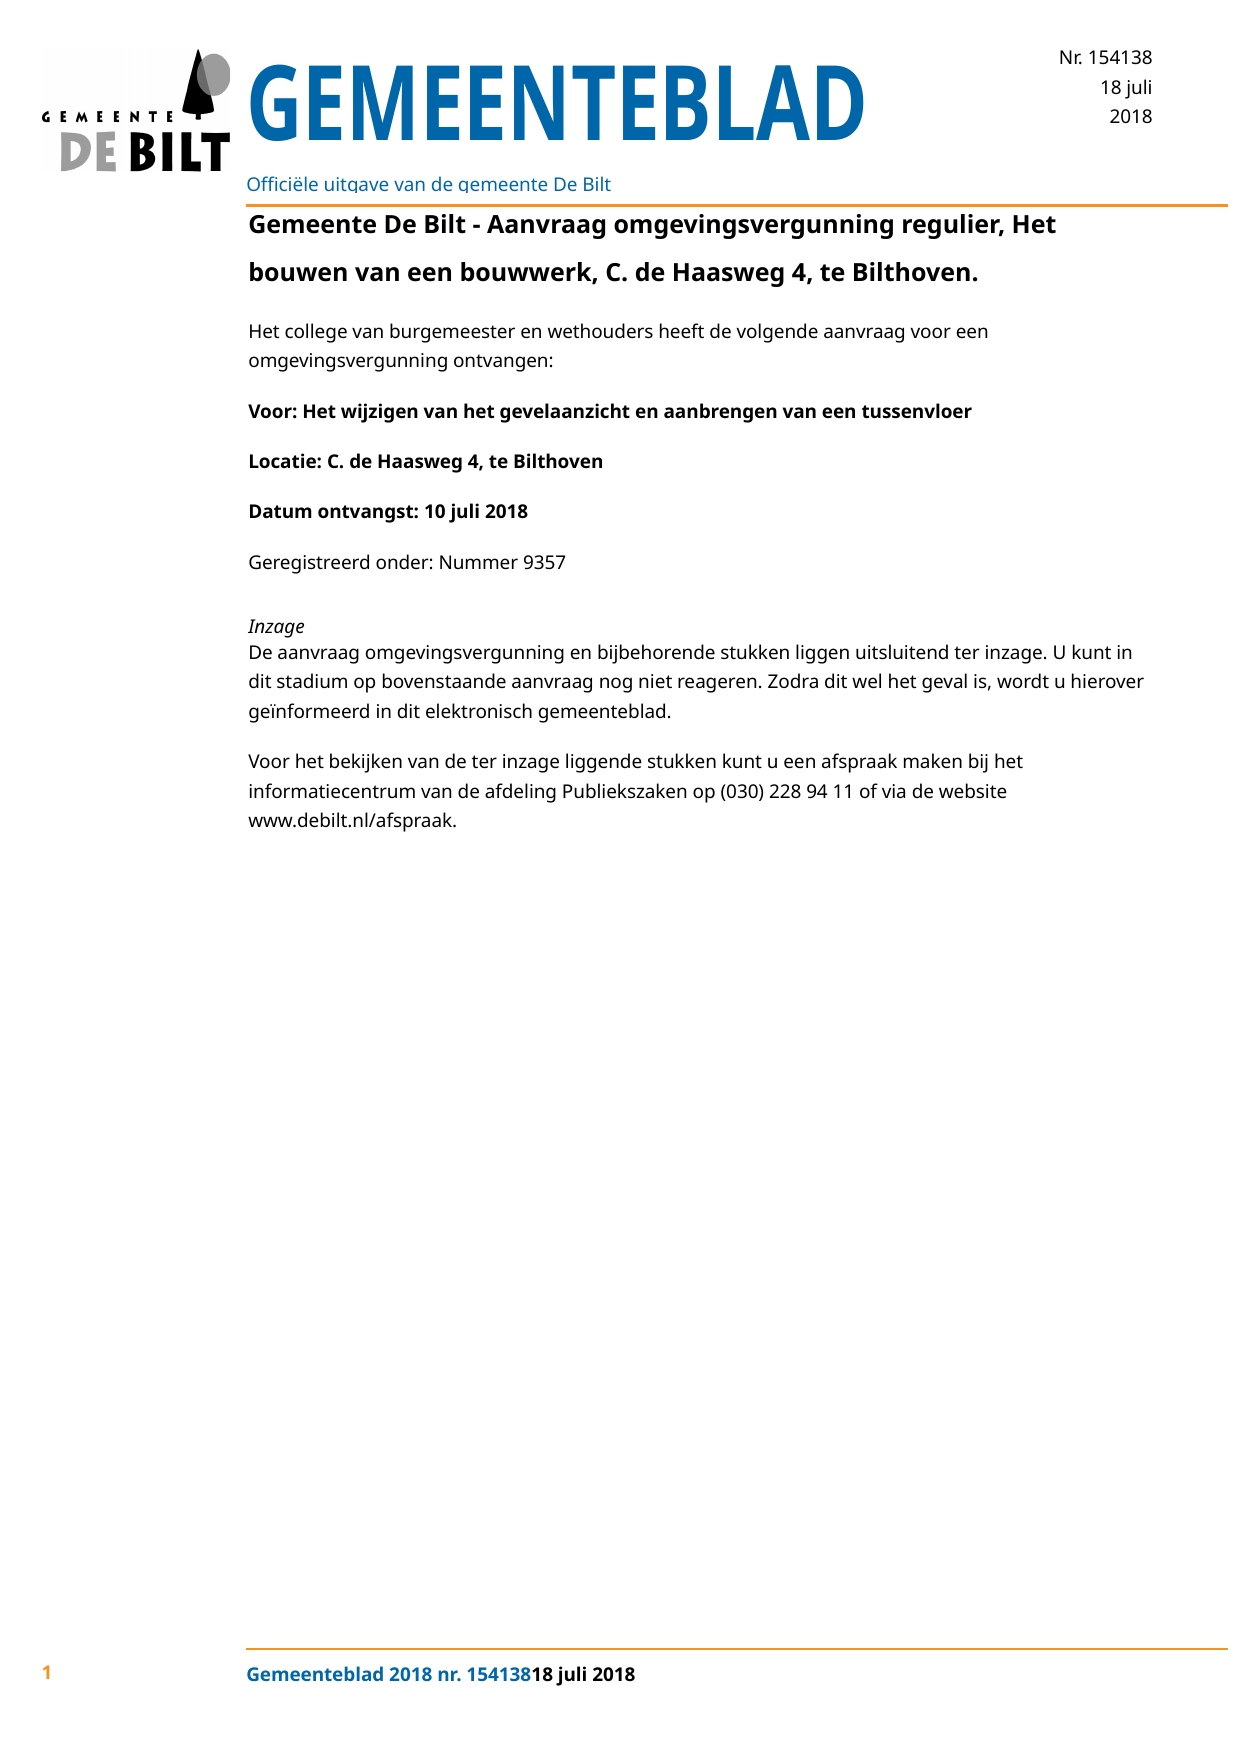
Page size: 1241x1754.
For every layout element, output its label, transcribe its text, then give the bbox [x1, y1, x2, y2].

picture [41, 47, 231, 172]
text Datum ontvangst: 10 juli 2018 [248, 499, 1152, 524]
text Geregistreerd onder: Nummer 9357 [248, 549, 1152, 575]
text Voor: Het wijzigen van het gevelaanzicht en aanbrengen van een tussenvloer [248, 398, 1152, 424]
text De aanvraag omgevingsvergunning en bijbehorende stukken liggen uitsluitend ter inzage. U kunt in dit stadium op bovenstaande aanvraag nog niet reageren. Zodra dit wel het geval is, wordt u hierover geïnformeerd in dit elektronisch gemeenteblad. [248, 639, 1152, 724]
text Locatie: C. de Haasweg 4, te Bilthoven [248, 448, 1152, 474]
text Inzage [248, 613, 1152, 639]
text Gemeente De Bilt - Aanvraag omgevingsvergunning regulier, Het bouwen van een bouwwerk, C. de Haasweg 4, te Bilthoven. [248, 207, 1152, 288]
text Voor het bekijken van de ter inzage liggende stukken kunt u een afspraak maken bij het informatiecentrum van de afdeling Publiekszaken op (030) 228 94 11 of via de website www.debilt.nl/afspraak. [248, 748, 1152, 833]
text Het college van burgemeester en wethouders heeft de volgende aanvraag voor een omgevingsvergunning ontvangen: [248, 318, 1152, 373]
